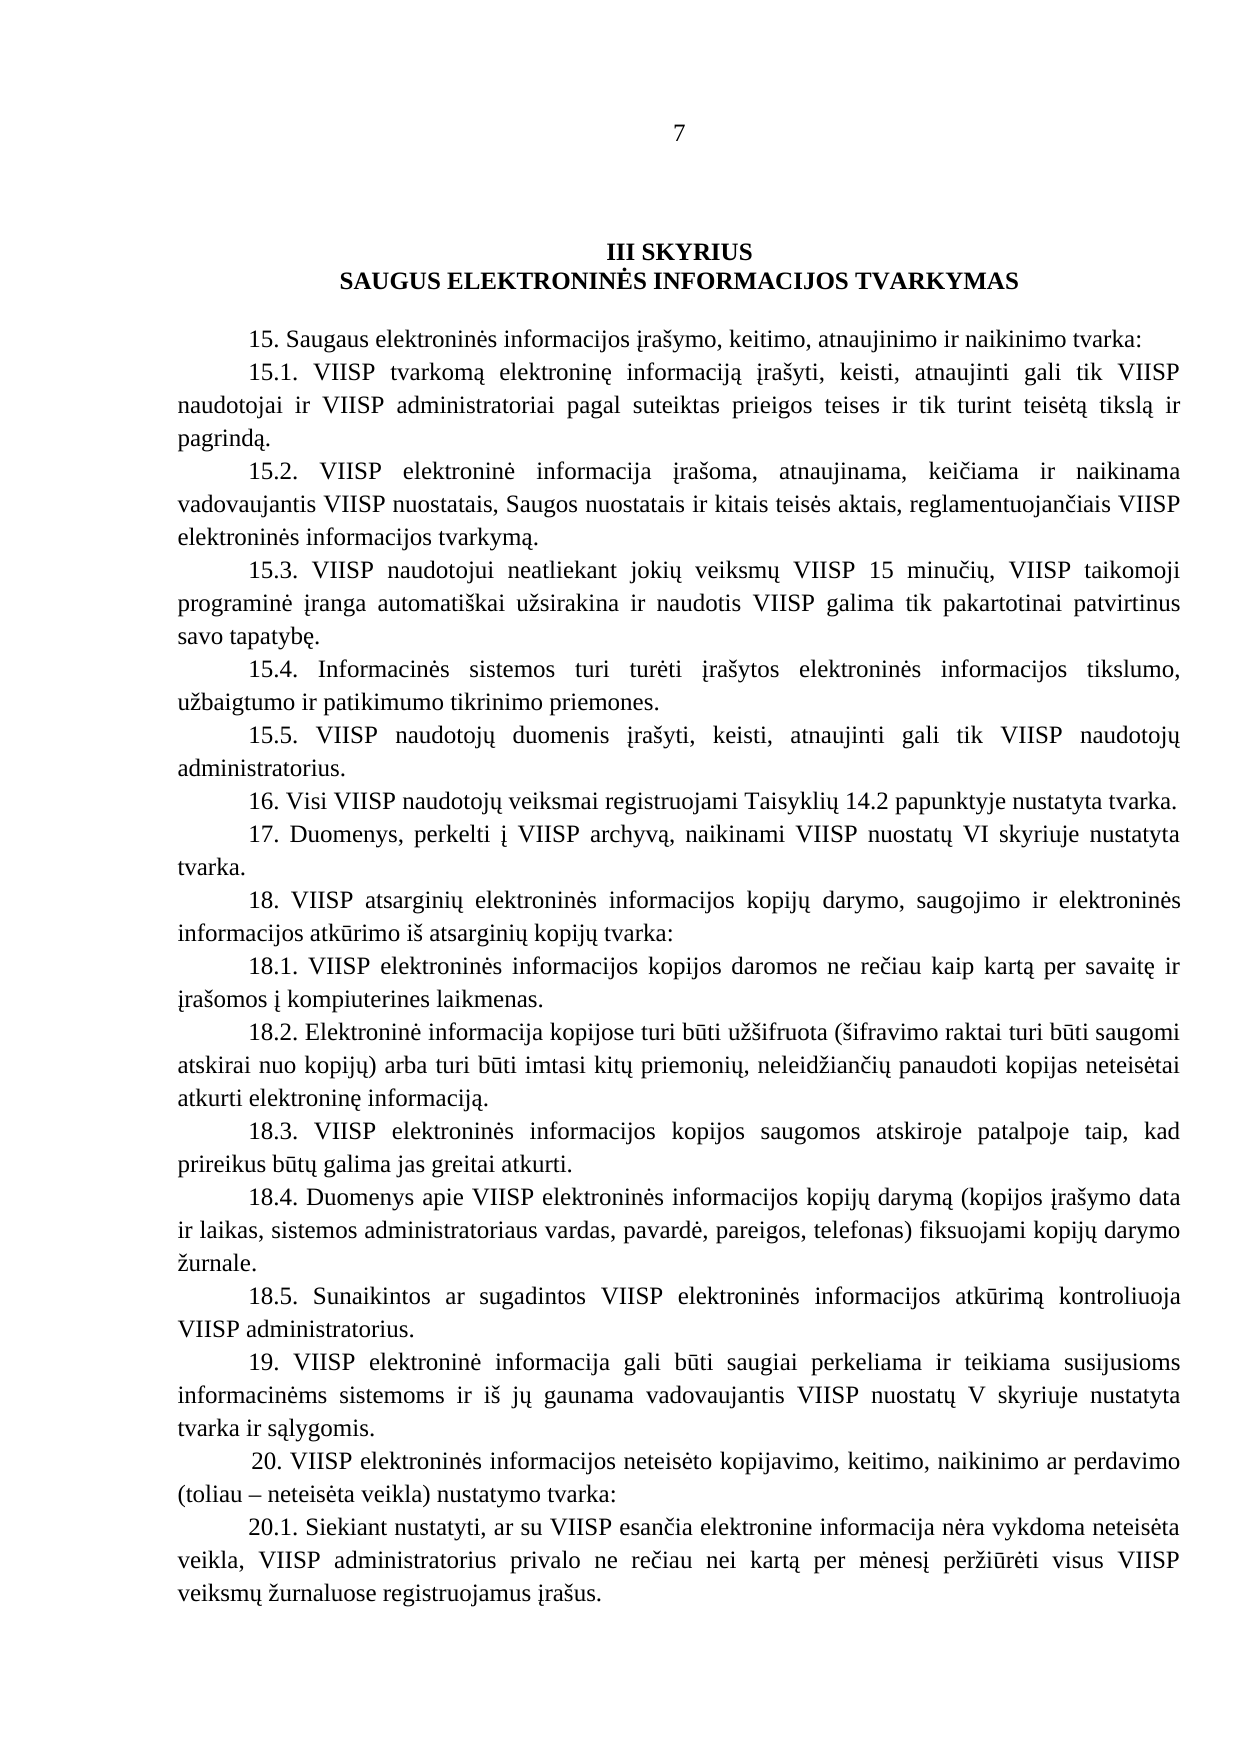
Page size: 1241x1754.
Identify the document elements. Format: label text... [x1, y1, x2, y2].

text 18.1. VIISP elektroninės informacijos kopijos daromos ne rečiau kaip kartą per savaitę ir įrašomos į kompiuterines laikmenas. [177, 951, 1181, 1013]
text 18.5. Sunaikintos ar sugadintos VIISP elektroninės informacijos atkūrimą kontroliuoja VIISP administratorius. [177, 1281, 1181, 1343]
text 15.4. Informacinės sistemos turi turėti įrašytos elektroninės informacijos tikslumo, užbaigtumo ir patikimumo tikrinimo priemones. [177, 654, 1181, 716]
text 15. Saugaus elektroninės informacijos įrašymo, keitimo, atnaujinimo ir naikinimo tvarka: [248, 324, 1181, 352]
text 18.3. VIISP elektroninės informacijos kopijos saugomos atskiroje patalpoje taip, kad prireikus būtų galima jas greitai atkurti. [177, 1116, 1181, 1178]
text 18.4. Duomenys apie VIISP elektroninės informacijos kopijų darymą (kopijos įrašymo data ir laikas, sistemos administratoriaus vardas, pavardė, pareigos, telefonas) fiksuojami kopijų darymo žurnale. [177, 1182, 1181, 1277]
text 17. Duomenys, perkelti į VIISP archyvą, naikinami VIISP nuostatų VI skyriuje nustatyta tvarka. [177, 819, 1181, 881]
text 20.1. Siekiant nustatyti, ar su VIISP esančia elektronine informacija nėra vykdoma neteisėta veikla, VIISP administratorius privalo ne rečiau nei kartą per mėnesį peržiūrėti visus VIISP veiksmų žurnaluose registruojamus įrašus. [177, 1512, 1181, 1607]
text 15.1. VIISP tvarkomą elektroninę informaciją įrašyti, keisti, atnaujinti gali tik VIISP naudotojai ir VIISP administratoriai pagal suteiktas prieigos teises ir tik turint teisėtą tikslą ir pagrindą. [177, 357, 1181, 451]
text 15.2. VIISP elektroninė informacija įrašoma, atnaujinama, keičiama ir naikinama vadovaujantis VIISP nuostatais, Saugos nuostatais ir kitais teisės aktais, reglamentuojančiais VIISP elektroninės informacijos tvarkymą. [177, 456, 1181, 551]
text 19. VIISP elektroninė informacija gali būti saugiai perkeliama ir teikiama susijusioms informacinėms sistemoms ir iš jų gaunama vadovaujantis VIISP nuostatų V skyriuje nustatyta tvarka ir sąlygomis. [177, 1347, 1181, 1442]
text 18. VIISP atsarginių elektroninės informacijos kopijų darymo, saugojimo ir elektroninės informacijos atkūrimo iš atsarginių kopijų tvarka: [177, 885, 1181, 947]
text 15.3. VIISP naudotojui neatliekant jokių veiksmų VIISP 15 minučių, VIISP taikomoji programinė įranga automatiškai užsirakina ir naudotis VIISP galima tik pakartotinai patvirtinus savo tapatybę. [177, 555, 1181, 649]
text 20. VIISP elektroninės informacijos neteisėto kopijavimo, keitimo, naikinimo ar perdavimo (toliau – neteisėta veikla) nustatymo tvarka: [177, 1446, 1181, 1508]
text 15.5. VIISP naudotojų duomenis įrašyti, keisti, atnaujinti gali tik VIISP naudotojų administratorius. [177, 720, 1181, 782]
text III SKYRIUS [177, 237, 1181, 266]
text 16. Visi VIISP naudotojų veiksmai registruojami Taisyklių 14.2 papunktyje nustatyta tvarka. [248, 786, 1181, 815]
text SAUGUS ELEKTRONINĖS INFORMACIJOS TVARKYMAS [177, 266, 1181, 295]
text 18.2. Elektroninė informacija kopijose turi būti užšifruota (šifravimo raktai turi būti saugomi atskirai nuo kopijų) arba turi būti imtasi kitų priemonių, neleidžiančių panaudoti kopijas neteisėtai atkurti elektroninę informaciją. [177, 1017, 1181, 1112]
